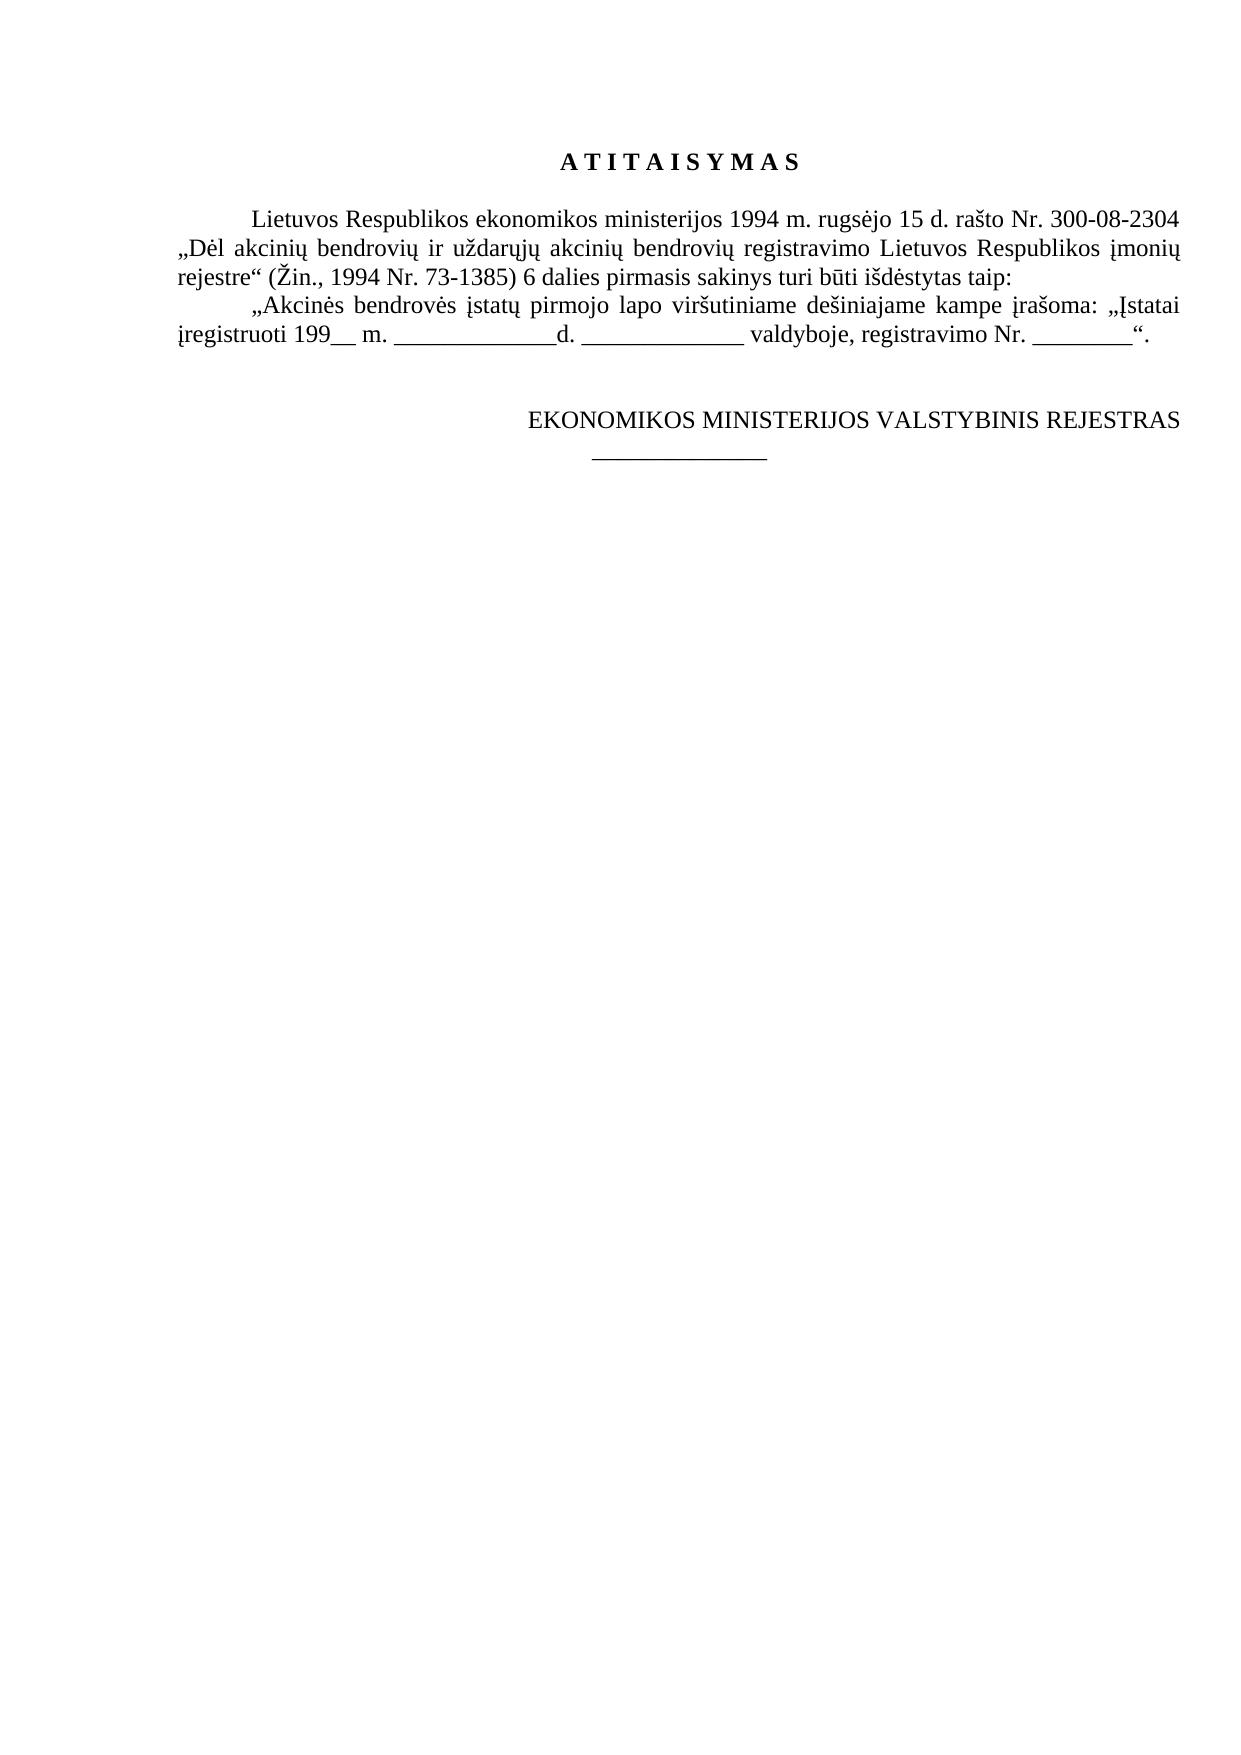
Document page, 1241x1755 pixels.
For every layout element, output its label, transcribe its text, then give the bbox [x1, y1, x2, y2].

text ATITAISYMAS [177, 147, 1181, 176]
text EKONOMIKOS MINISTERIJOS VALSTYBINIS REJESTRAS [177, 406, 1181, 434]
text Lietuvos Respublikos ekonomikos ministerijos 1994 m. rugsėjo 15 d. rašto Nr. 300-08-2304 „Dėl akcinių bendrovių ir uždarųjų akcinių bendrovių registravimo Lietuvos Respublikos įmonių rejestre“ (Žin., 1994 Nr. 73-1385) 6 dalies pirmasis sakinys turi būti išdėstytas taip: [177, 204, 1181, 291]
text „Akcinės bendrovės įstatų pirmojo lapo viršutiniame dešiniajame kampe įrašoma: „Įstatai įregistruoti 199__ m. _____________d. _____________ valdyboje, registravimo Nr. ________“. [177, 291, 1181, 348]
text ______________ [177, 434, 1181, 463]
